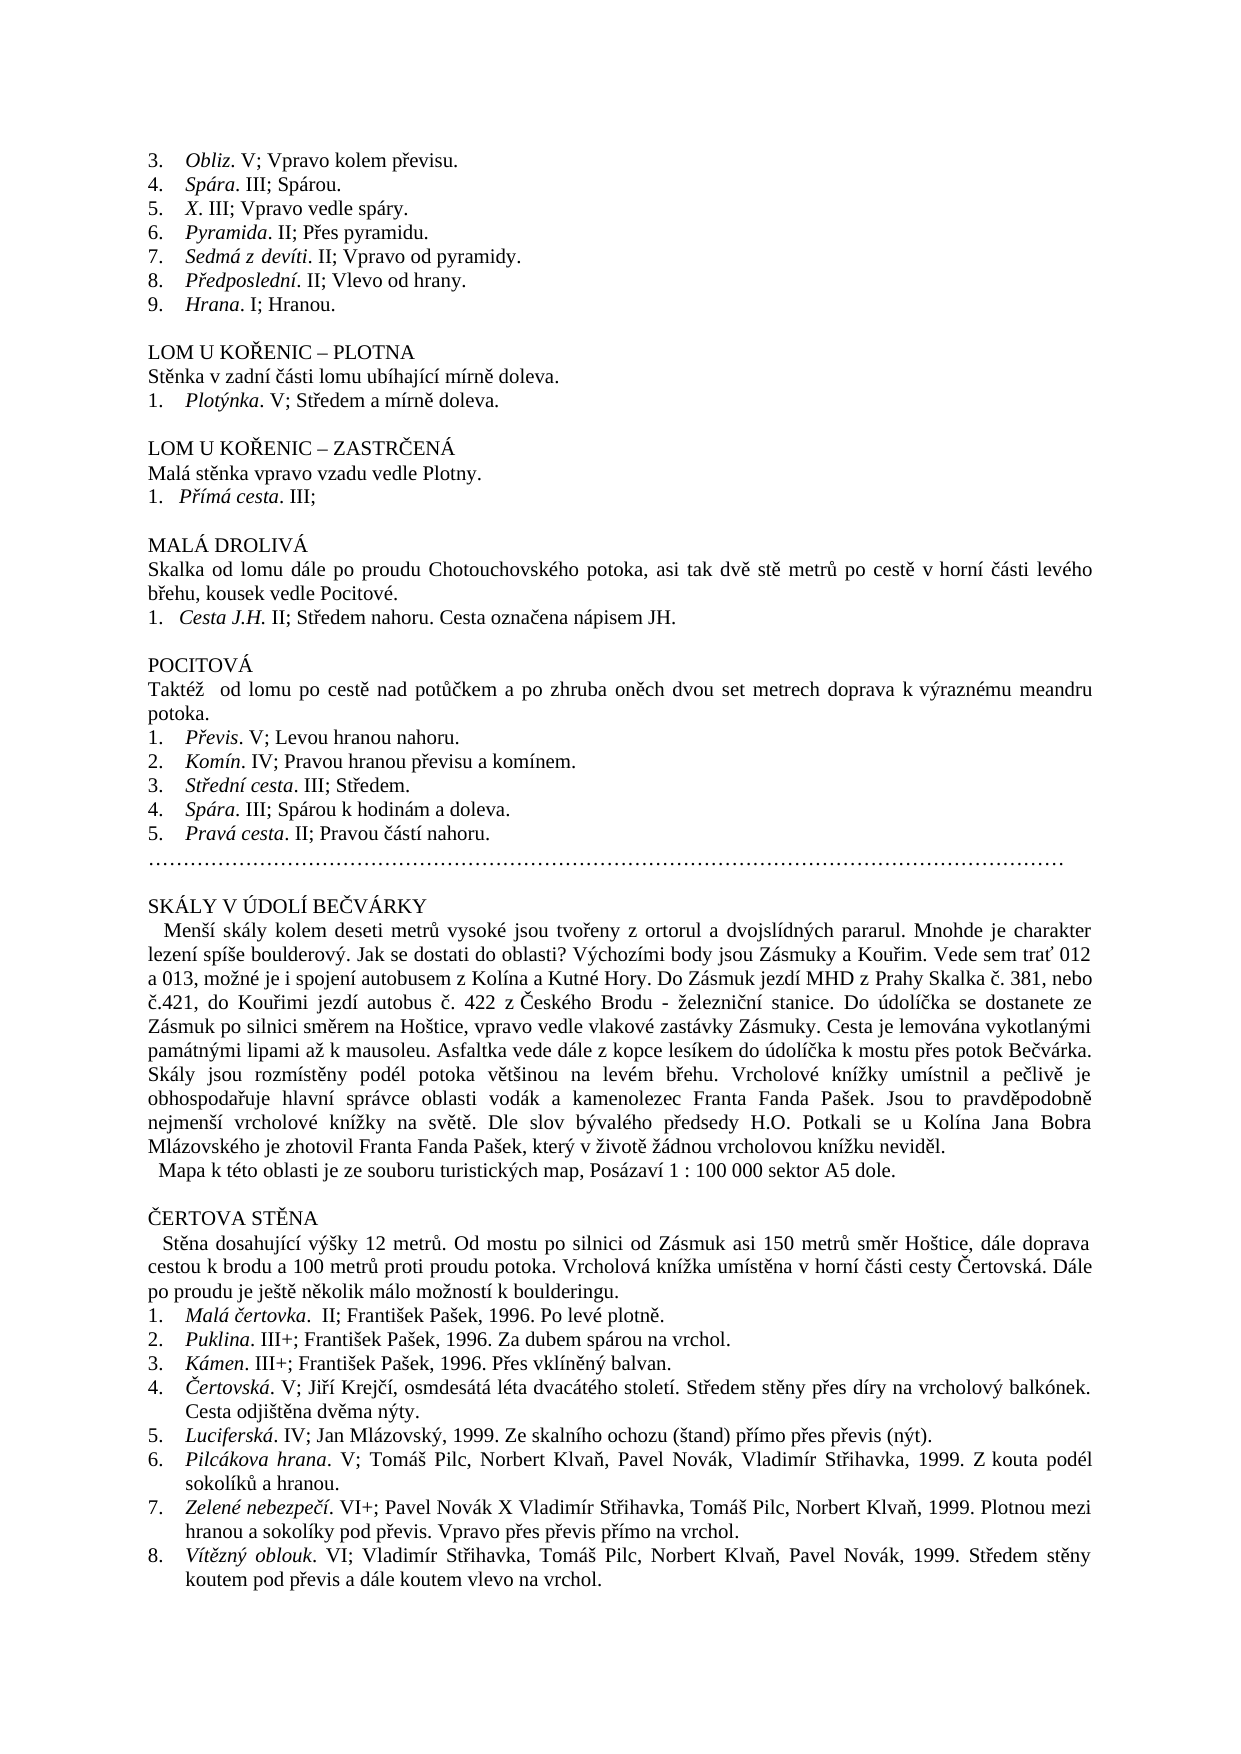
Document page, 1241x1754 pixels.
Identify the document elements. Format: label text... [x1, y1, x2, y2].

list Luciferská. IV; Jan Mlázovský, 1999. Ze skalního ochozu (štand) přímo přes převis (nýt). [148, 1423, 1092, 1447]
list Obliz. V; Vpravo kolem převisu. [148, 148, 1092, 172]
text Mapa k této oblasti je ze souboru turistických map, Posázaví 1 : 100 000 sektor A5 dole. [148, 1158, 1092, 1182]
list Zelené nebezpečí. VI+; Pavel Novák X Vladimír Střihavka, Tomáš Pilc, Norbert Klvaň, 1999. Plotnou mezi hranou a sokolíky pod převis. Vpravo přes převis přímo na vrchol. [148, 1495, 1092, 1543]
list Střední cesta. III; Středem. [148, 773, 1092, 797]
text ČERTOVA STĚNA [148, 1206, 1092, 1230]
list Pyramida. II; Přes pyramidu. [148, 220, 1092, 244]
list Hrana. I; Hranou. [148, 292, 1092, 316]
list Převis. V; Levou hranou nahoru. [148, 725, 1092, 749]
list Pilcákova hrana. V; Tomáš Pilc, Norbert Klvaň, Pavel Novák, Vladimír Střihavka, 1999. Z kouta podél sokolíků a hranou. [148, 1447, 1092, 1495]
list Plotýnka. V; Středem a mírně doleva. [148, 388, 1092, 412]
text POCITOVÁ [148, 653, 1092, 677]
list Pravá cesta. II; Pravou částí nahoru. [148, 821, 1092, 845]
list X. III; Vpravo vedle spáry. [148, 196, 1092, 220]
list Kámen. III+; František Pašek, 1996. Přes vklíněný balvan. [148, 1351, 1092, 1375]
subtitle SKÁLY V ÚDOLÍ BEČVÁRKY [148, 893, 1092, 918]
text Stěnka v zadní části lomu ubíhající mírně doleva. [148, 364, 1092, 388]
text LOM U KOŘENIC – ZASTRČENÁ [148, 436, 1092, 460]
text …………………………………………………………………………………………………………………… [148, 845, 1092, 869]
list Sedmá z devíti. II; Vpravo od pyramidy. [148, 244, 1092, 268]
text Menší skály kolem deseti metrů vysoké jsou tvořeny z ortorul a dvojslídných pararul. Mnohde je charakter lezení spíše boulderový. Jak se dostati do oblasti? Výchozími body jsou Zásmuky a Kouřim. Vede sem trať 012 a 013, možné je i spojení autobusem z Kolína a Kutné Hory. Do Zásmuk jezdí MHD z Prahy Skalka č. 381, nebo č.421, do Kouřimi jezdí autobus č. 422 z Českého Brodu - železniční stanice. Do údolíčka se dostanete ze Zásmuk po silnici směrem na Hoštice, vpravo vedle vlakové zastávky Zásmuky. Cesta je lemována vykotlanými památnými lipami až k mausoleu. Asfaltka vede dále z kopce lesíkem do údolíčka k mostu přes potok Bečvárka. Skály jsou rozmístěny podél potoka většinou na levém břehu. Vrcholové knížky umístnil a pečlivě je obhospodařuje hlavní správce oblasti vodák a kamenolezec Franta Fanda Pašek. Jsou to pravděpodobně nejmenší vrcholové knížky na světě. Dle slov bývalého předsedy H.O. Potkali se u Kolína Jana Bobra Mlázovského je zhotovil Franta Fanda Pašek, který v životě žádnou vrcholovou knížku neviděl. [148, 918, 1092, 1158]
text 1. Cesta J.H. II; Středem nahoru. Cesta označena nápisem JH. [148, 605, 1092, 629]
list Spára. III; Spárou k hodinám a doleva. [148, 797, 1092, 821]
list Vítězný oblouk. VI; Vladimír Střihavka, Tomáš Pilc, Norbert Klvaň, Pavel Novák, 1999. Středem stěny koutem pod převis a dále koutem vlevo na vrchol. [148, 1543, 1092, 1591]
list Předposlední. II; Vlevo od hrany. [148, 268, 1092, 292]
text Taktéž od lomu po cestě nad potůčkem a po zhruba oněch dvou set metrech doprava k výraznému meandru potoka. [148, 677, 1092, 725]
text 1. Přímá cesta. III; [148, 484, 1092, 508]
list Malá čertovka. II; František Pašek, 1996. Po levé plotně. [148, 1303, 1092, 1327]
list Čertovská. V; Jiří Krejčí, osmdesátá léta dvacátého století. Středem stěny přes díry na vrcholový balkónek. Cesta odjištěna dvěma nýty. [148, 1375, 1092, 1423]
text LOM U KOŘENIC – PLOTNA [148, 340, 1092, 364]
text Skalka od lomu dále po proudu Chotouchovského potoka, asi tak dvě stě metrů po cestě v horní části levého břehu, kousek vedle Pocitové. [148, 557, 1092, 605]
list Komín. IV; Pravou hranou převisu a komínem. [148, 749, 1092, 773]
list Spára. III; Spárou. [148, 172, 1092, 196]
list Puklina. III+; František Pašek, 1996. Za dubem spárou na vrchol. [148, 1327, 1092, 1351]
text MALÁ DROLIVÁ [148, 533, 1092, 557]
text Stěna dosahující výšky 12 metrů. Od mostu po silnici od Zásmuk asi 150 metrů směr Hoštice, dále doprava cestou k brodu a 100 metrů proti proudu potoka. Vrcholová knížka umístěna v horní části cesty Čertovská. Dále po proudu je ještě několik málo možností k boulderingu. [148, 1230, 1092, 1303]
text Malá stěnka vpravo vzadu vedle Plotny. [148, 460, 1092, 484]
